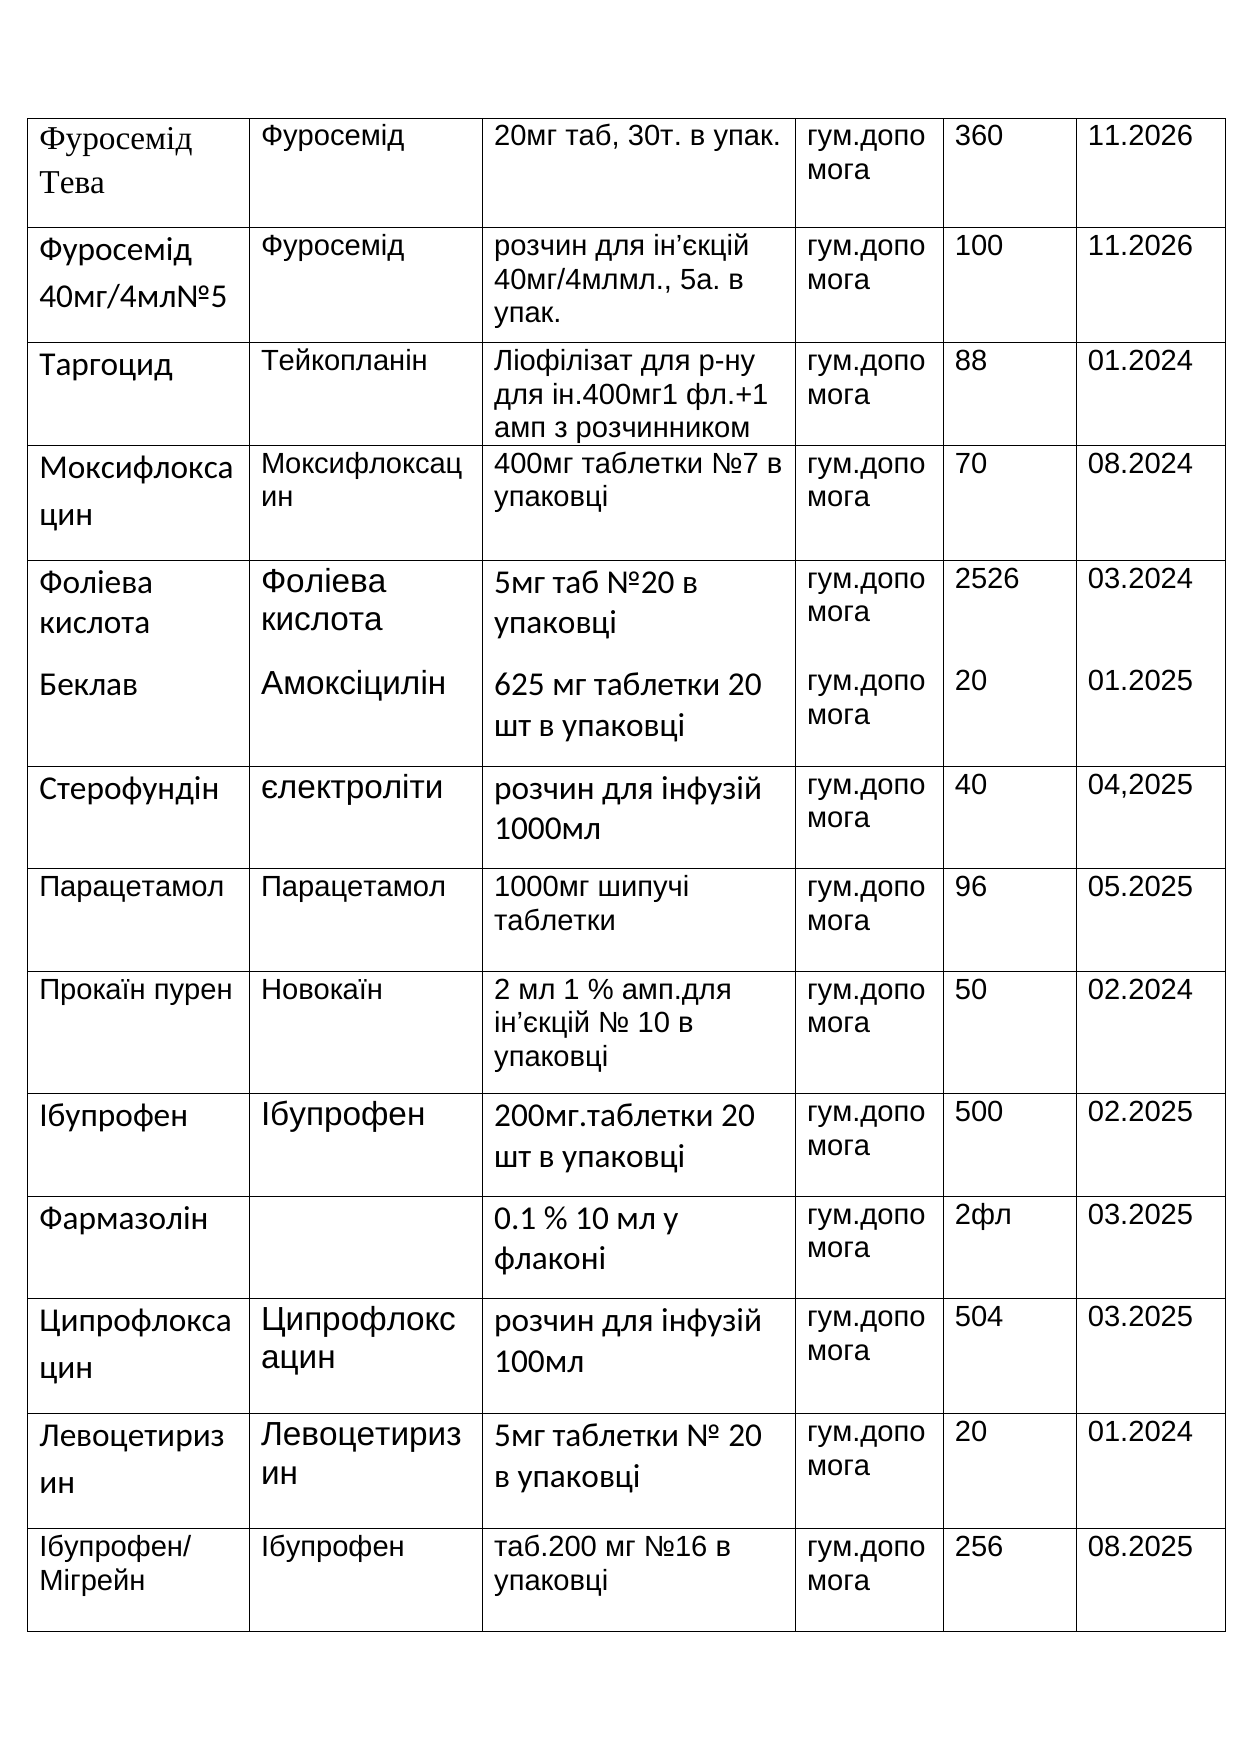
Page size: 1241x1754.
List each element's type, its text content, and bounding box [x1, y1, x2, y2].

table_cell Парацетамол [28, 869, 249, 971]
table_cell гум.допомога [796, 561, 943, 663]
table_cell Фармазолін [28, 1197, 249, 1298]
table_cell Фоліева кислота [250, 561, 482, 663]
table_cell гум.допомога [796, 1529, 943, 1631]
table_cell Ібупрофен [28, 1094, 249, 1196]
table_cell гум.допомога [796, 869, 943, 971]
table_cell 96 [944, 869, 1076, 971]
table_cell гум.допомога [796, 1197, 943, 1298]
table_cell 04,2025 [1077, 767, 1225, 868]
table_cell Стерофундін [28, 767, 249, 868]
table_cell Фуросемід [250, 228, 482, 342]
table_cell гум.допомога [796, 343, 943, 445]
table_cell гум.допомога [796, 228, 943, 342]
table_cell 200мг.таблетки 20 шт в упаковці [483, 1094, 795, 1196]
table_cell гум.допомога [796, 663, 943, 766]
table_cell розчин для ін’єкцій 40мг/4млмл., 5а. в упак. [483, 228, 795, 342]
table_cell Ібупрофен [250, 1529, 482, 1631]
table_cell 03.2025 [1077, 1197, 1225, 1298]
table_cell 20 [944, 1414, 1076, 1528]
table_cell 5мг таблетки № 20 в упаковці [483, 1414, 795, 1528]
table_cell Ібупрофен [250, 1094, 482, 1196]
table_cell 02.2025 [1077, 1094, 1225, 1196]
table_cell Прокаїн пурен [28, 972, 249, 1093]
table_cell 400мг таблетки №7 в упаковці [483, 446, 795, 560]
table_cell 01.2024 [1077, 1414, 1225, 1528]
table_cell Левоцетиризин [250, 1414, 482, 1528]
table_cell 70 [944, 446, 1076, 560]
table_cell гум.допомога [796, 1414, 943, 1528]
table_cell [250, 1197, 482, 1298]
table_cell 88 [944, 343, 1076, 445]
table_cell Моксифлоксацин [28, 446, 249, 560]
table_cell Амоксіцилін [250, 663, 482, 766]
table_cell 0.1 % 10 мл у флаконі [483, 1197, 795, 1298]
table_cell 08.2024 [1077, 446, 1225, 560]
table_cell єлектроліти [250, 767, 482, 868]
table_cell 1000мг шипучі таблетки [483, 869, 795, 971]
table_cell 11.2026 [1077, 228, 1225, 342]
table_cell Левоцетиризин [28, 1414, 249, 1528]
table_cell гум.допомога [796, 972, 943, 1093]
table_cell таб.200 мг №16 в упаковці [483, 1529, 795, 1631]
table_cell Фуросемід Тева [28, 119, 249, 227]
table_cell гум.допомога [796, 1299, 943, 1413]
table_cell гум.допомога [796, 1094, 943, 1196]
table_cell розчин для інфузій 100мл [483, 1299, 795, 1413]
table_cell Беклав [28, 663, 249, 766]
table_cell Фуросемід [250, 119, 482, 227]
table_cell 01.2025 [1077, 663, 1225, 766]
table_cell 2526 [944, 561, 1076, 663]
table_cell Тейкопланін [250, 343, 482, 445]
table_cell 2 мл 1 % амп.для ін’єкцій № 10 в упаковці [483, 972, 795, 1093]
table_cell 03.2024 [1077, 561, 1225, 663]
table_cell 20мг таб, 30т. в упак. [483, 119, 795, 227]
table_cell Ібупрофен/Мігрейн [28, 1529, 249, 1631]
table_cell 01.2024 [1077, 343, 1225, 445]
table_cell гум.допомога [796, 446, 943, 560]
table_cell 625 мг таблетки 20 шт в упаковці [483, 663, 795, 766]
table_cell Ліофілізат для р-ну для ін.400мг1 фл.+1 амп з розчинником [483, 343, 795, 445]
table_cell Парацетамол [250, 869, 482, 971]
table_cell розчин для інфузій 1000мл [483, 767, 795, 868]
table_cell Фоліева кислота [28, 561, 249, 663]
table_cell Моксифлоксацин [250, 446, 482, 560]
table_cell 40 [944, 767, 1076, 868]
table_cell 500 [944, 1094, 1076, 1196]
table_cell 5мг таб №20 в упаковці [483, 561, 795, 663]
table_cell Ципрофлоксацин [28, 1299, 249, 1413]
table_cell 100 [944, 228, 1076, 342]
table_cell 2фл [944, 1197, 1076, 1298]
table_cell Фуросемід 40мг/4мл№5 [28, 228, 249, 342]
table_cell Таргоцид [28, 343, 249, 445]
table_cell Ципрофлоксацин [250, 1299, 482, 1413]
table_cell 08.2025 [1077, 1529, 1225, 1631]
table_cell 03.2025 [1077, 1299, 1225, 1413]
table_cell 20 [944, 663, 1076, 766]
table_cell 360 [944, 119, 1076, 227]
table_cell 11.2026 [1077, 119, 1225, 227]
table_cell гум.допомога [796, 119, 943, 227]
table_cell гум.допомога [796, 767, 943, 868]
table_cell 256 [944, 1529, 1076, 1631]
table_cell 50 [944, 972, 1076, 1093]
table_cell 504 [944, 1299, 1076, 1413]
table_cell 05.2025 [1077, 869, 1225, 971]
table_cell 02.2024 [1077, 972, 1225, 1093]
table_cell Новокаїн [250, 972, 482, 1093]
